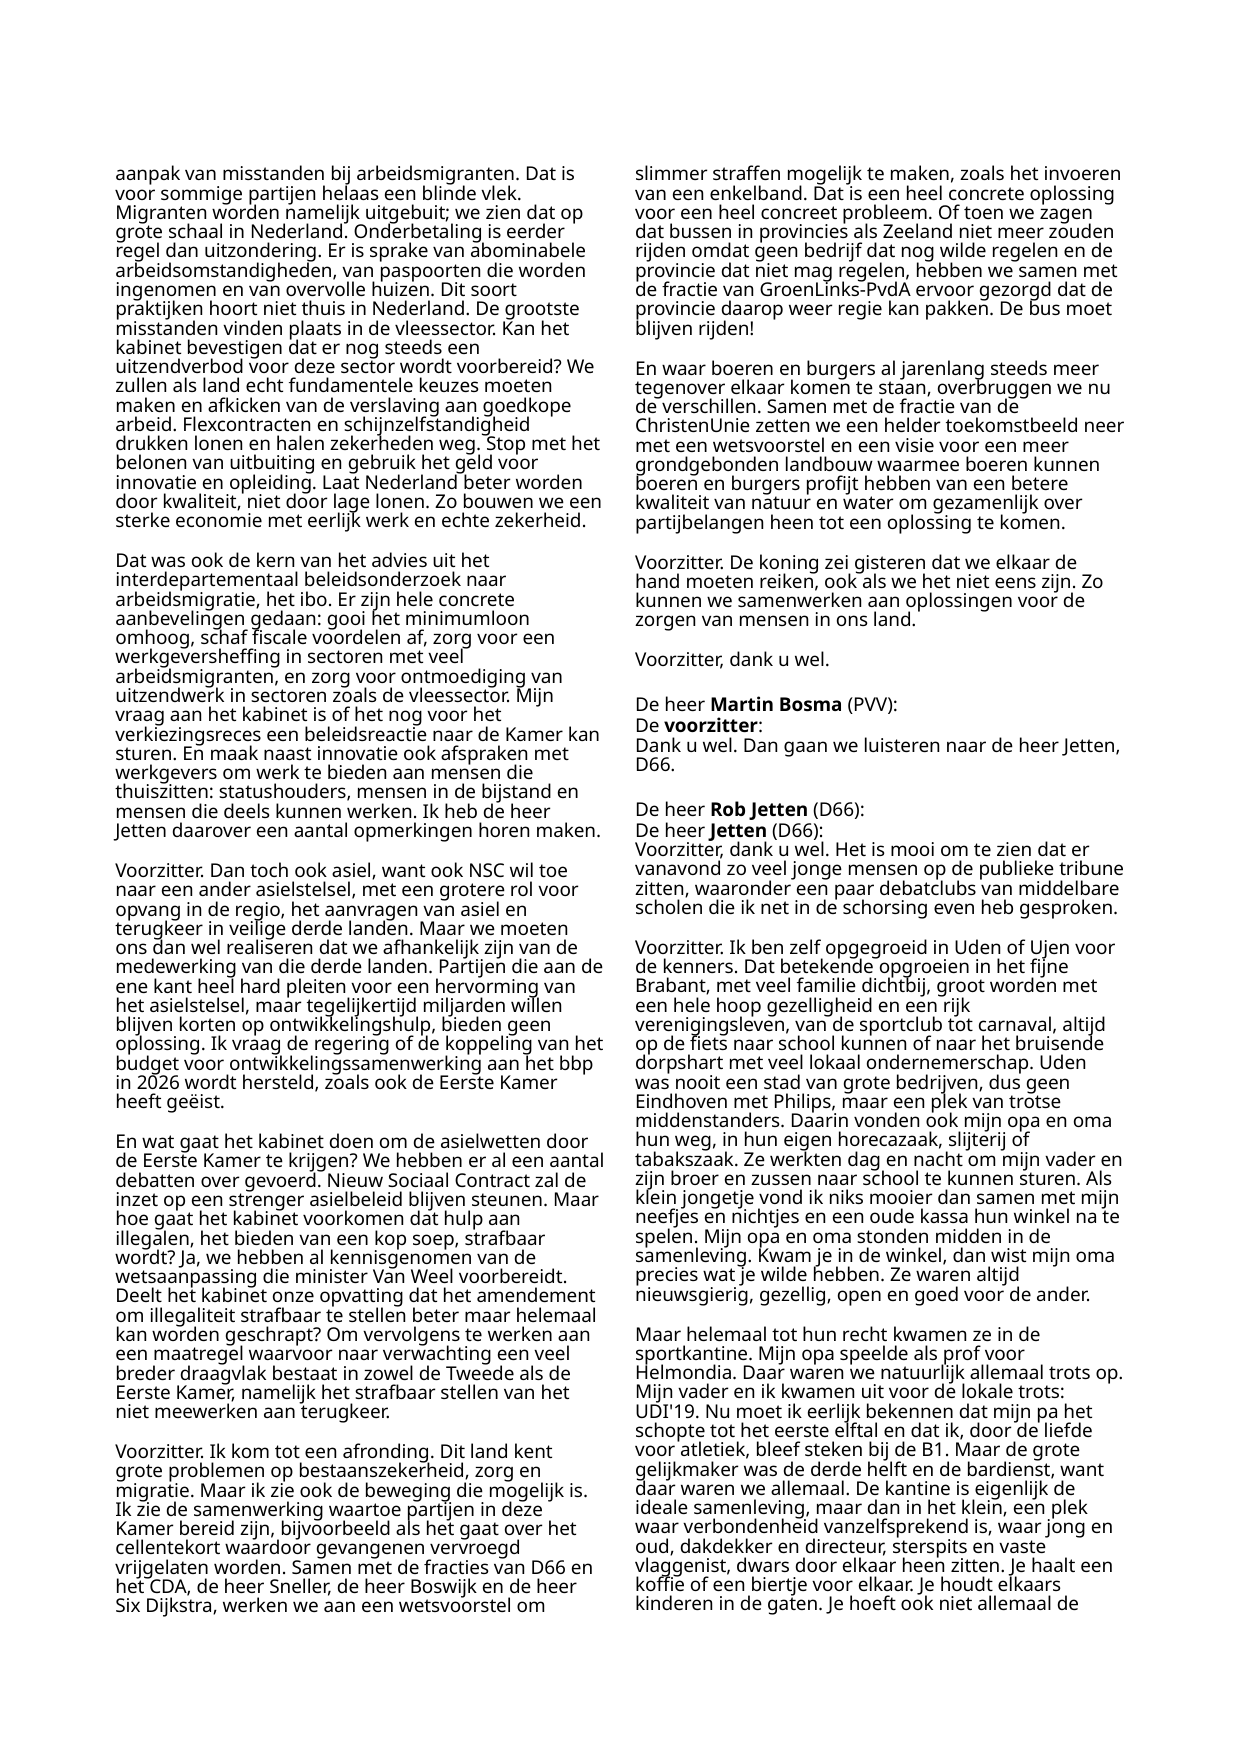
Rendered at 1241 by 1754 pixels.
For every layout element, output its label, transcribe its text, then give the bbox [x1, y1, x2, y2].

text Voorzitter. Dan toch ook asiel, want ook NSC wil toe naar een ander asielstelsel, met een grotere rol voor opvang in de regio, het aanvragen van asiel en terugkeer in veilige derde landen. Maar we moeten ons dan wel realiseren dat we afhankelijk zijn van de medewerking van die derde landen. Partijen die aan de ene kant heel hard pleiten voor een hervorming van het asielstelsel, maar tegelijkertijd miljarden willen blijven korten op ontwikkelingshulp, bieden geen oplossing. Ik vraag de regering of de koppeling van het budget voor ontwikkelingssamenwerking aan het bbp in 2026 wordt hersteld, zoals ook de Eerste Kamer heeft geëist. [115, 862, 605, 1112]
text Dank u wel. Dan gaan we luisteren naar de heer Jetten, D66. [635, 737, 1125, 775]
text Voorzitter. Ik kom tot een afronding. Dit land kent grote problemen op bestaanszekerheid, zorg en migratie. Maar ik zie ook de beweging die mogelijk is. Ik zie de samenwerking waartoe partijen in deze Kamer bereid zijn, bijvoorbeeld als het gaat over het cellentekort waardoor gevangenen vervroegd vrijgelaten worden. Samen met de fracties van D66 en het CDA, de heer Sneller, de heer Boswijk en de heer Six Dijkstra, werken we aan een wetsvoorstel om [115, 1443, 605, 1616]
text Maar helemaal tot hun recht kwamen ze in de sportkantine. Mijn opa speelde als prof voor Helmondia. Daar waren we natuurlijk allemaal trots op. Mijn vader en ik kwamen uit voor de lokale trots: UDI'19. Nu moet ik eerlijk bekennen dat mijn pa het schopte tot het eerste elftal en dat ik, door de liefde voor atletiek, bleef steken bij de B1. Maar de grote gelijkmaker was de derde helft en de bardienst, want daar waren we allemaal. De kantine is eigenlijk de ideale samenleving, maar dan in het klein, een plek waar verbondenheid vanzelfsprekend is, waar jong en oud, dakdekker en directeur, sterspits en vaste vlaggenist, dwars door elkaar heen zitten. Je haalt een koffie of een biertje voor elkaar. Je houdt elkaars kinderen in de gaten. Je hoeft ook niet allemaal de [635, 1326, 1125, 1615]
text De heer Rob Jetten (D66): [635, 796, 1125, 822]
text Voorzitter, dank u wel. Het is mooi om te zien dat er vanavond zo veel jonge mensen op de publieke tribune zitten, waaronder een paar debatclubs van middelbare scholen die ik net in de schorsing even heb gesproken. [635, 841, 1125, 918]
text Voorzitter. Ik ben zelf opgegroeid in Uden of Ujen voor de kenners. Dat betekende opgroeien in het fijne Brabant, met veel familie dichtbij, groot worden met een hele hoop gezelligheid en een rijk verenigingsleven, van de sportclub tot carnaval, altijd op de fiets naar school kunnen of naar het bruisende dorpshart met veel lokaal ondernemerschap. Uden was nooit een stad van grote bedrijven, dus geen Eindhoven met Philips, maar een plek van trotse middenstanders. Daarin vonden ook mijn opa en oma hun weg, in hun eigen horecazaak, slijterij of tabakszaak. Ze werkten dag en nacht om mijn vader en zijn broer en zussen naar school te kunnen sturen. Als klein jongetje vond ik niks mooier dan samen met mijn neefjes en nichtjes en een oude kassa hun winkel na te spelen. Mijn opa en oma stonden midden in de samenleving. Kwam je in de winkel, dan wist mijn oma precies wat je wilde hebben. Ze waren altijd nieuwsgierig, gezellig, open en goed voor de ander. [635, 939, 1125, 1305]
text De heer Martin Bosma (PVV): [635, 692, 1125, 717]
text Voorzitter. De koning zei gisteren dat we elkaar de hand moeten reiken, ook als we het niet eens zijn. Zo kunnen we samenwerken aan oplossingen voor de zorgen van mensen in ons land. [635, 554, 1125, 631]
text Dat was ook de kern van het advies uit het interdepartementaal beleidsonderzoek naar arbeidsmigratie, het ibo. Er zijn hele concrete aanbevelingen gedaan: gooi het minimumloon omhoog, schaf fiscale voordelen af, zorg voor een werkgeversheffing in sectoren met veel arbeidsmigranten, en zorg voor ontmoediging van uitzendwerk in sectoren zoals de vleessector. Mijn vraag aan het kabinet is of het nog voor het verkiezingsreces een beleidsreactie naar de Kamer kan sturen. En maak naast innovatie ook afspraken met werkgevers om werk te bieden aan mensen die thuiszitten: statushouders, mensen in de bijstand en mensen die deels kunnen werken. Ik heb de heer Jetten daarover een aantal opmerkingen horen maken. [115, 552, 605, 841]
text En wat gaat het kabinet doen om de asielwetten door de Eerste Kamer te krijgen? We hebben er al een aantal debatten over gevoerd. Nieuw Sociaal Contract zal de inzet op een strenger asielbeleid blijven steunen. Maar hoe gaat het kabinet voorkomen dat hulp aan illegalen, het bieden van een kop soep, strafbaar wordt? Ja, we hebben al kennisgenomen van de wetsaanpassing die minister Van Weel voorbereidt. Deelt het kabinet onze opvatting dat het amendement om illegaliteit strafbaar te stellen beter maar helemaal kan worden geschrapt? Om vervolgens te werken aan een maatregel waarvoor naar verwachting een veel breder draagvlak bestaat in zowel de Tweede als de Eerste Kamer, namelijk het strafbaar stellen van het niet meewerken aan terugkeer. [115, 1133, 605, 1422]
text En waar boeren en burgers al jarenlang steeds meer tegenover elkaar komen te staan, overbruggen we nu de verschillen. Samen met de fractie van de ChristenUnie zetten we een helder toekomstbeeld neer met een wetsvoorstel en een visie voor een meer grondgebonden landbouw waarmee boeren kunnen boeren en burgers profijt hebben van een betere kwaliteit van natuur en water om gezamenlijk over partijbelangen heen tot een oplossing te komen. [635, 359, 1125, 533]
text Voorzitter, dank u wel. [635, 651, 1125, 671]
text De voorzitter: [635, 717, 1125, 737]
text De heer Jetten (D66): [635, 822, 1125, 841]
text slimmer straffen mogelijk te maken, zoals het invoeren van een enkelband. Dat is een heel concrete oplossing voor een heel concreet probleem. Of toen we zagen dat bussen in provincies als Zeeland niet meer zouden rijden omdat geen bedrijf dat nog wilde regelen en de provincie dat niet mag regelen, hebben we samen met de fractie van GroenLinks-PvdA ervoor gezorgd dat de provincie daarop weer regie kan pakken. De bus moet blijven rijden! [635, 165, 1125, 339]
text aanpak van misstanden bij arbeidsmigranten. Dat is voor sommige partijen helaas een blinde vlek. Migranten worden namelijk uitgebuit; we zien dat op grote schaal in Nederland. Onderbetaling is eerder regel dan uitzondering. Er is sprake van abominabele arbeidsomstandigheden, van paspoorten die worden ingenomen en van overvolle huizen. Dit soort praktijken hoort niet thuis in Nederland. De grootste misstanden vinden plaats in de vleessector. Kan het kabinet bevestigen dat er nog steeds een uitzendverbod voor deze sector wordt voorbereid? We zullen als land echt fundamentele keuzes moeten maken en afkicken van de verslaving aan goedkope arbeid. Flexcontracten en schijnzelfstandigheid drukken lonen en halen zekerheden weg. Stop met het belonen van uitbuiting en gebruik het geld voor innovatie en opleiding. Laat Nederland beter worden door kwaliteit, niet door lage lonen. Zo bouwen we een sterke economie met eerlijk werk en echte zekerheid. [115, 165, 605, 531]
